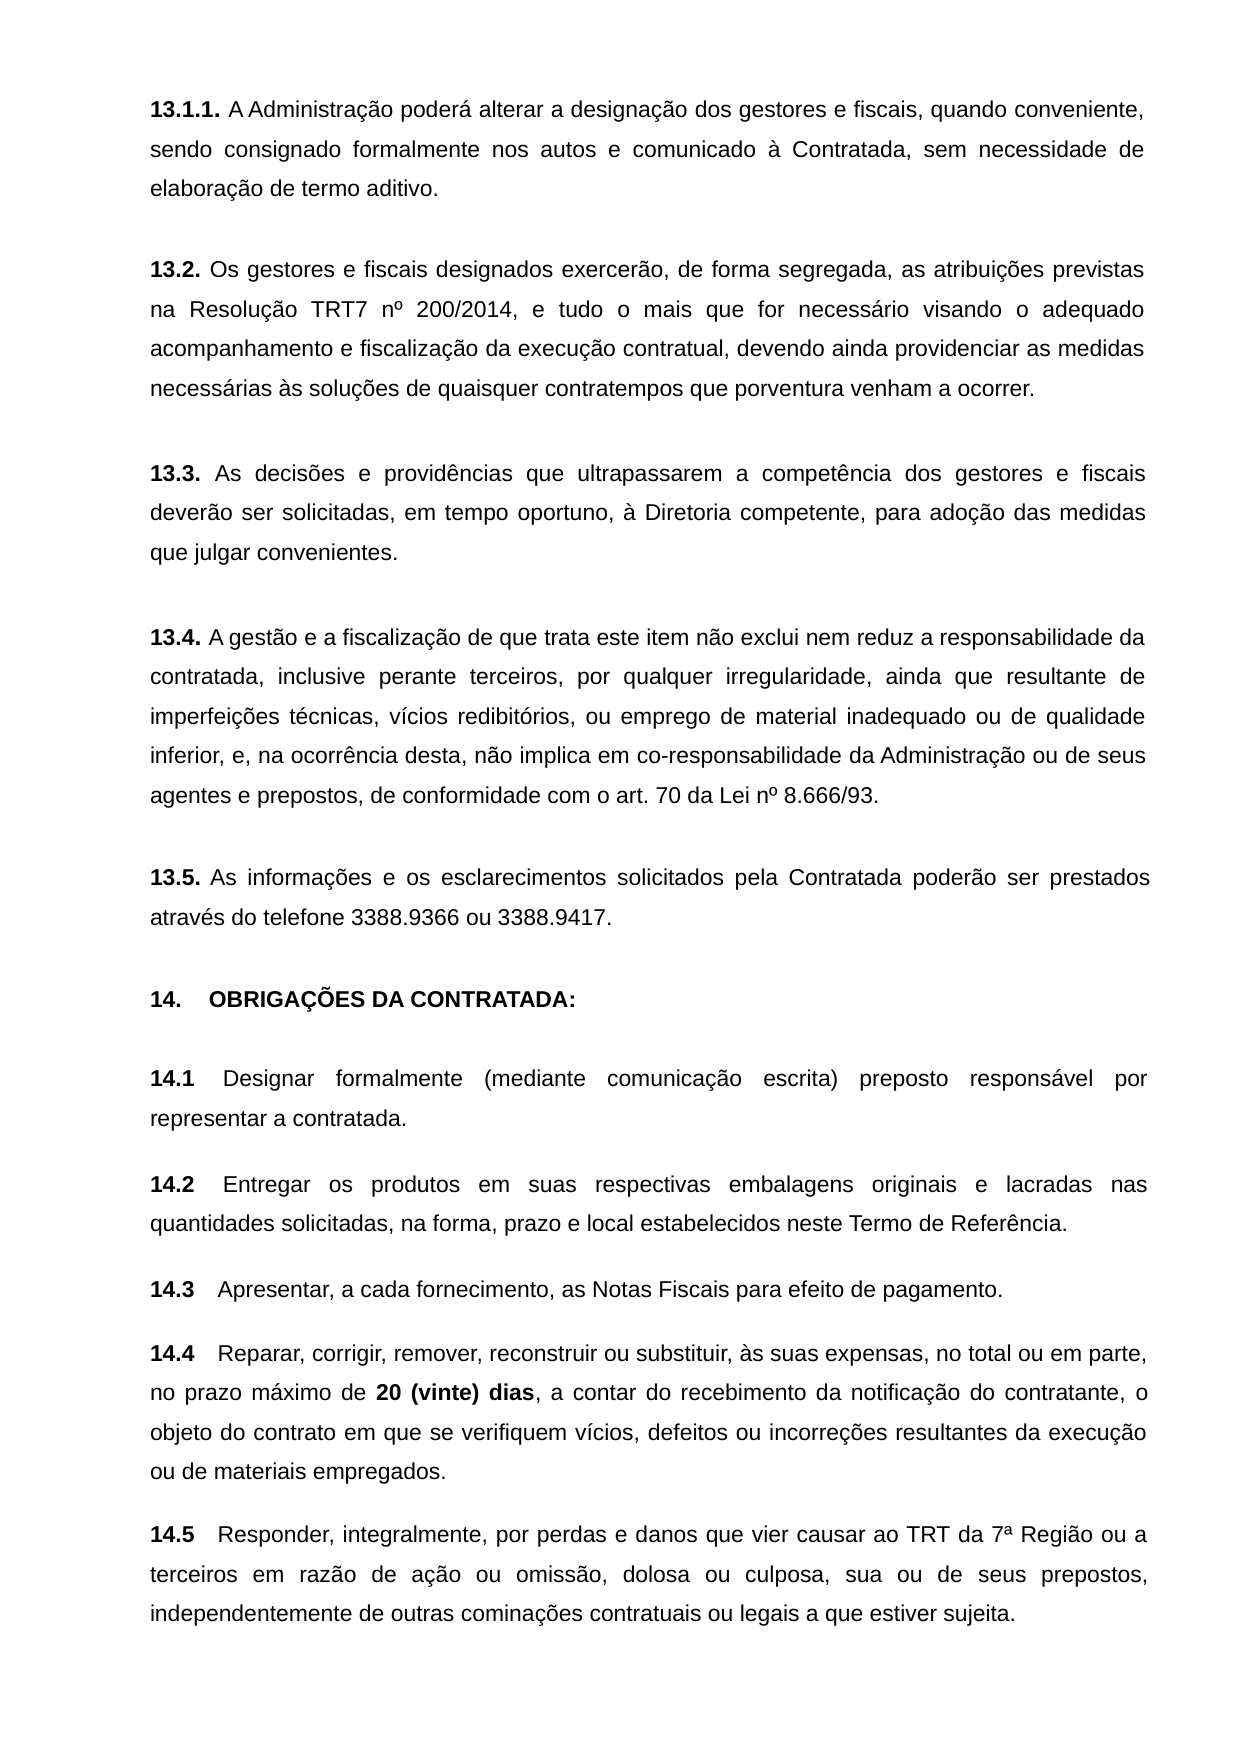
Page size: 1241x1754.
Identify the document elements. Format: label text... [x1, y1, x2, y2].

list Apresentar, a cada fornecimento, as Notas Fiscais para efeito de pagamento. [150, 1276, 1148, 1302]
text 13.3. As decisões e providências que ultrapassarem a competência dos gestores e fiscais deverão ser solicitadas, em tempo oportuno, à Diretoria competente, para adoção das medidas que julgar convenientes. [150, 457, 1147, 565]
text 13.1.1. A Administração poderá alterar a designação dos gestores e fiscais, quando conveniente, sendo consignado formalmente nos autos e comunicado à Contratada, sem necessidade de elaboração de termo aditivo. [150, 94, 1145, 201]
text 13.2. Os gestores e fiscais designados exercerão, de forma segregada, as atribuições previstas na Resolução TRT7 nº 200/2014, e tudo o mais que for necessário visando o adequado acompanhamento e fiscalização da execução contratual, devendo ainda providenciar as medidas necessárias às soluções de quaisquer contratempos que porventura venham a ocorrer. [150, 254, 1145, 401]
list Responder, integralmente, por perdas e danos que vier causar ao TRT da 7ª Região ou a terceiros em razão de ação ou omissão, dolosa ou culposa, sua ou de seus prepostos, independentemente de outras cominações contratuais ou legais a que estiver sujeita. [150, 1521, 1148, 1627]
list Entregar os produtos em suas respectivas embalagens originais e lacradas nas quantidades solicitadas, na forma, prazo e local estabelecidos neste Termo de Referência. [150, 1171, 1148, 1237]
text 13.5. As informações e os esclarecimentos solicitados pela Contratada poderão ser prestados através do telefone 3388.9366 ou 3388.9417. [150, 864, 1151, 930]
text 13.4. A gestão e a fiscalização de que trata este item não exclui nem reduz a responsabilidade da contratada, inclusive perante terceiros, por qualquer irregularidade, ainda que resultante de imperfeições técnicas, vícios redibitórios, ou emprego de material inadequado ou de qualidade inferior, e, na ocorrência desta, não implica em co-responsabilidade da Administração ou de seus agentes e prepostos, de conformidade com o art. 70 da Lei nº 8.666/93. [150, 621, 1147, 808]
list OBRIGAÇÕES DA CONTRATADA: [150, 986, 1148, 1013]
list Designar formalmente (mediante comunicação escrita) preposto responsável por representar a contratada. [150, 1065, 1148, 1131]
list Reparar, corrigir, remover, reconstruir ou substituir, às suas expensas, no total ou em parte, no prazo máximo de 20 (vinte) dias, a contar do recebimento da notificação do contratante, o objeto do contrato em que se verifiquem vícios, defeitos ou incorreções resultantes da execução ou de materiais empregados. [150, 1339, 1148, 1484]
